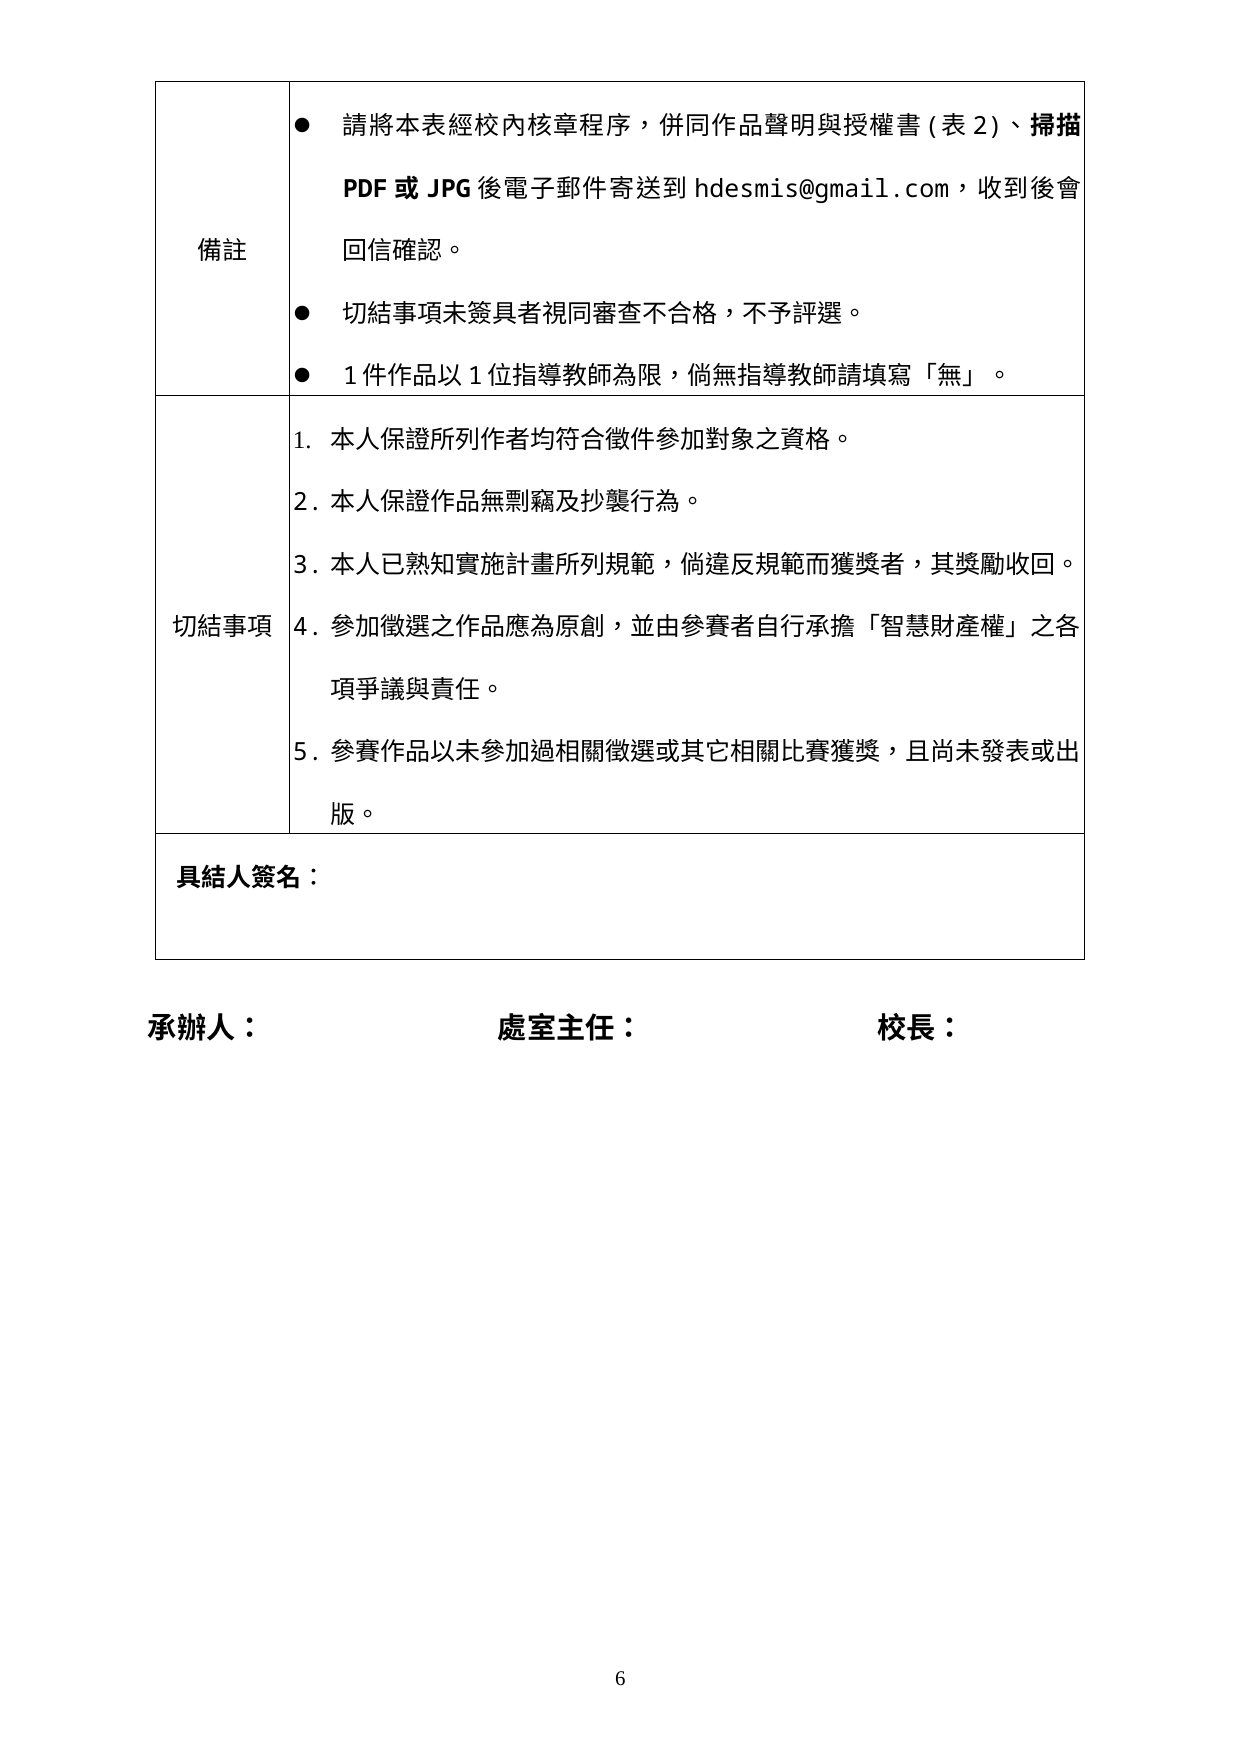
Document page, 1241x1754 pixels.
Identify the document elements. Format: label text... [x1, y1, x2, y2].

table_cell 本人保證所列作者均符合徵件參加對象之資格。 本人保證作品無剽竊及抄襲行為。 本人已熟知實施計畫所列規範，倘違反規範而獲獎者，其獎勵收回。 參加徵選之作品應為原創，並由參賽者自行承擔「智慧財產權」之各項爭議與責任。 參賽作品以未參加過相關徵選或其它相關比賽獲獎，且尚未發表或出版。 [290, 396, 1084, 833]
table_cell 切結事項 [156, 396, 289, 833]
text 承辦人： 處室主任： 校長： [148, 984, 1122, 1047]
table_cell 請將本表經校內核章程序，併同作品聲明與授權書(表2)、掃描PDF或JPG後電子郵件寄送到hdesmis@gmail.com，收到後會回信確認。 切結事項未簽具者視同審查不合格，不予評選。 1件作品以1位指導教師為限，倘無指導教師請填寫「無」。 [290, 82, 1084, 394]
table_cell 具結人簽名： [156, 834, 1084, 958]
table_cell 備註 [156, 82, 289, 394]
